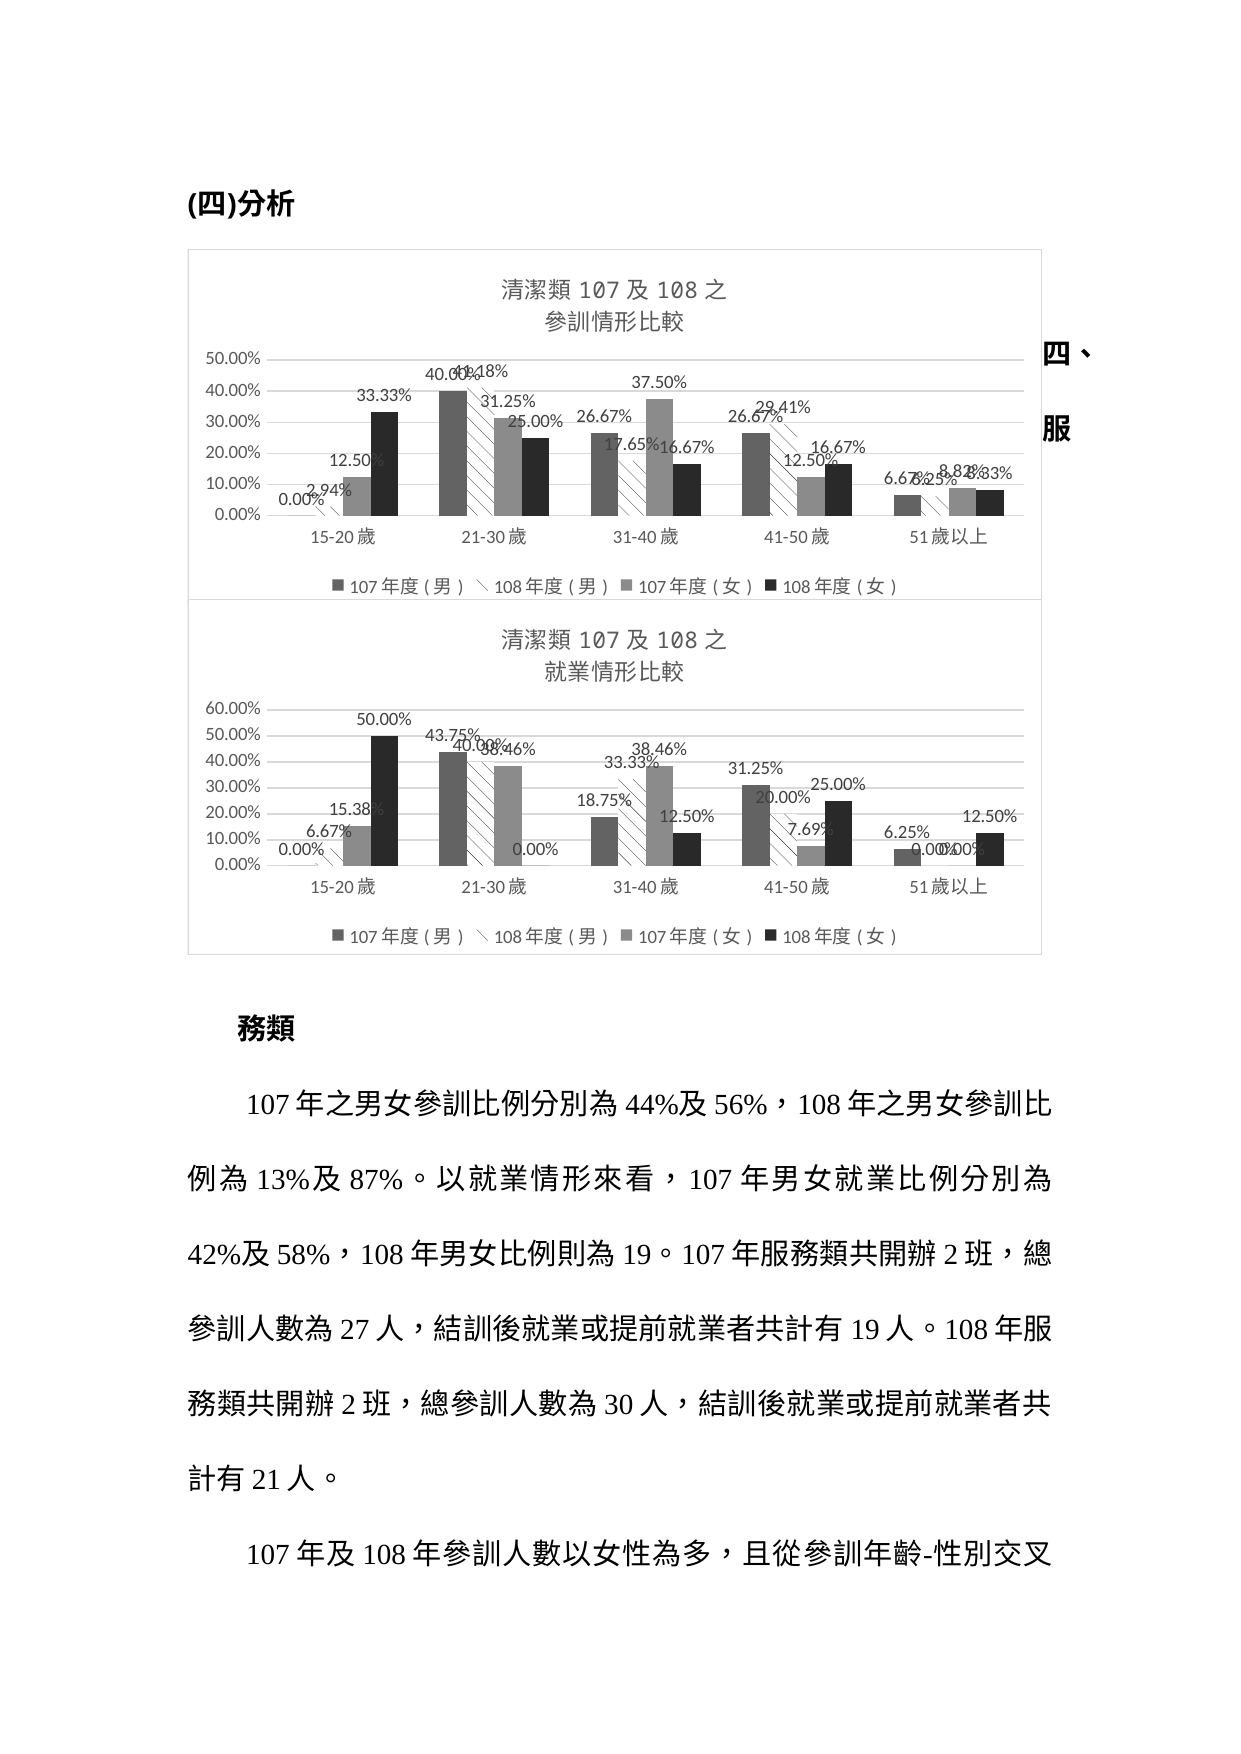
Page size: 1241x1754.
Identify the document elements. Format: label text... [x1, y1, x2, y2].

list 服務類 [187, 314, 1053, 1064]
text 107年之男女參訓比例分別為44%及56%，108年之男女參訓比例為13%及87%。以就業情形來看，107年男女就業比例分別為42%及58%，108年男女比例則為19。107年服務類共開辦2班，總參訓人數為27人，結訓後就業或提前就業者共計有19人。108年服務類共開辦2班，總參訓人數為30人，結訓後就業或提前就業者共計有21人。 [187, 1064, 1053, 1514]
text 107年及108年參訓人數以女性為多，且從參訓年齡-性別交叉 [187, 1514, 1053, 1589]
list 分析 [187, 164, 1053, 239]
